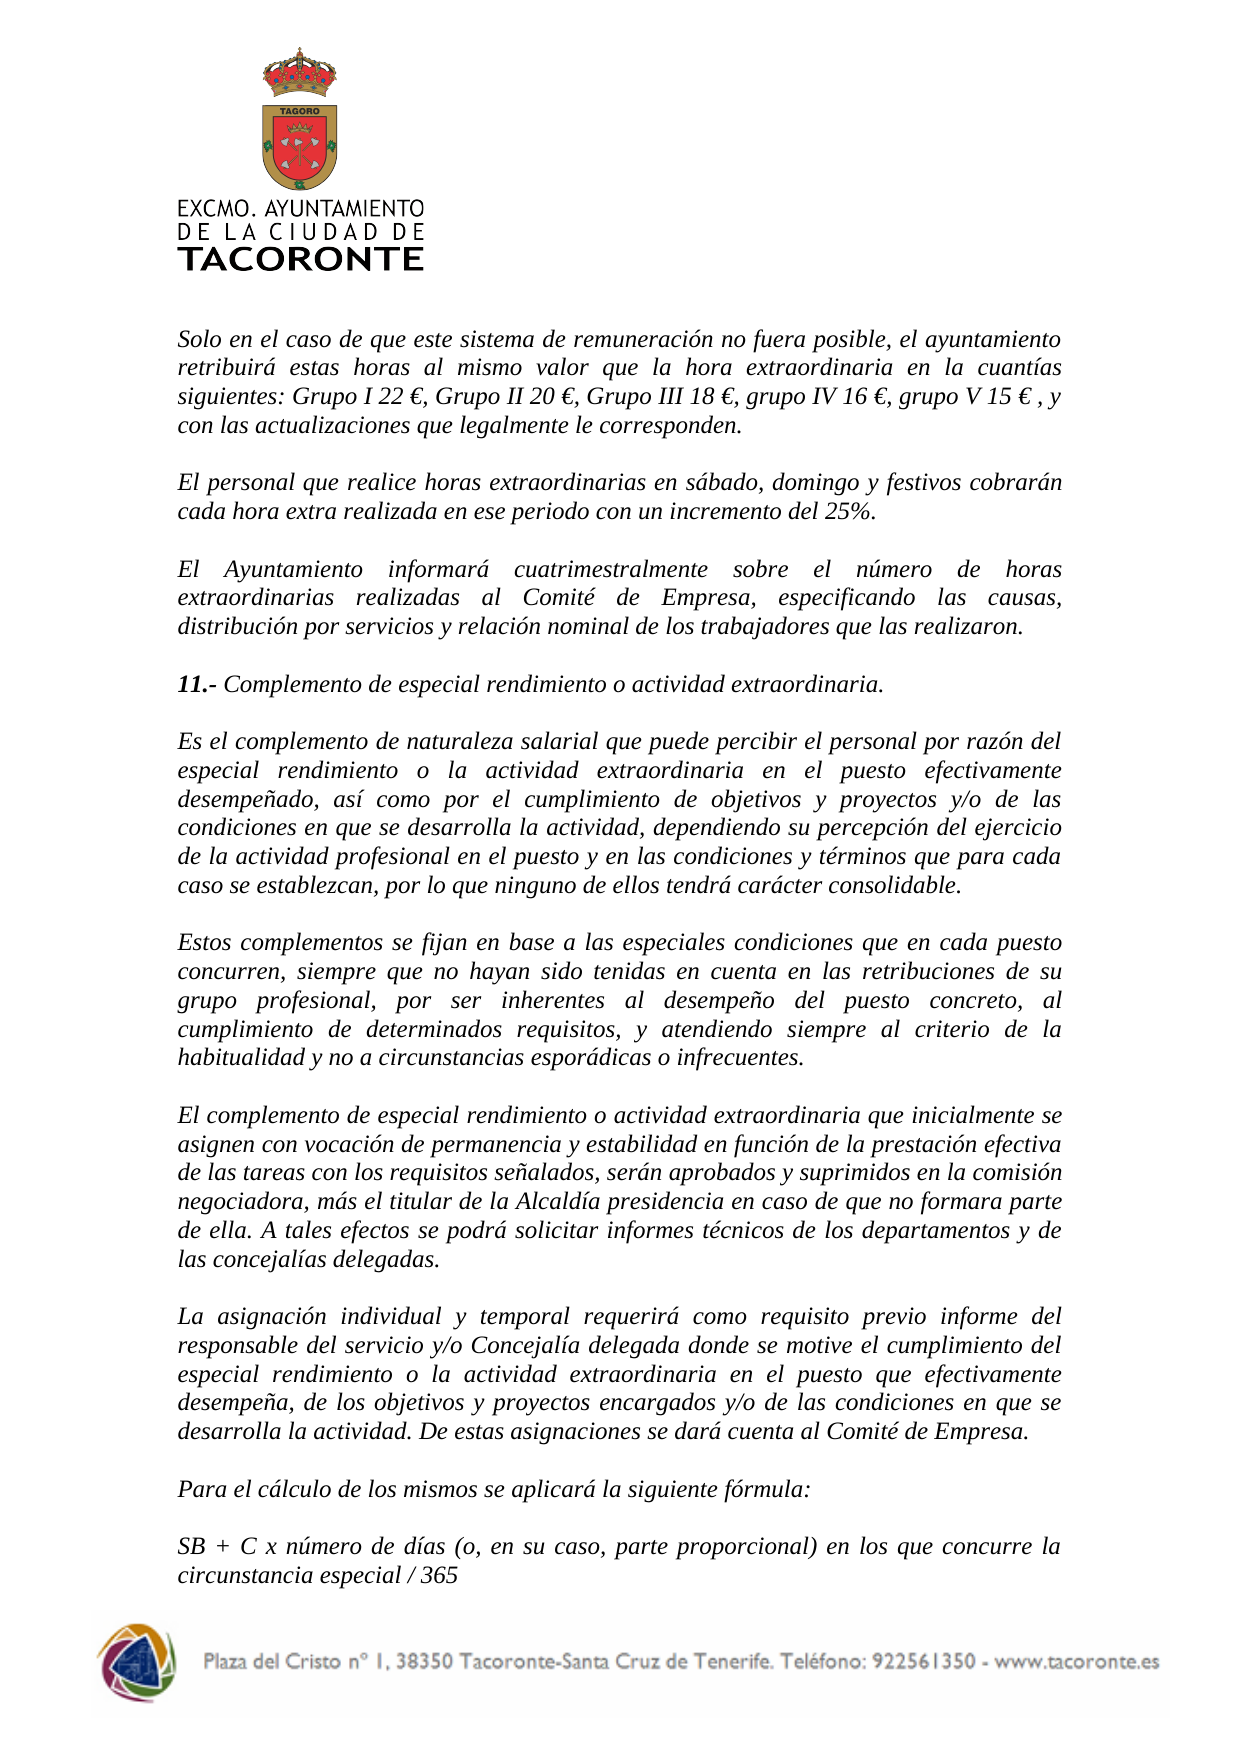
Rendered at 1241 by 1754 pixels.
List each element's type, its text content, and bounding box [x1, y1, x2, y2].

text El complemento de especial rendimiento o actividad extraordinaria que inicialmente se asignen con vocación de permanencia y estabilidad en función de la prestación efectiva de las tareas con los requisitos señalados, serán aprobados y suprimidos en la comisión negociadora, más el titular de la Alcaldía presidencia en caso de que no formara parte de ella. A tales efectos se podrá solicitar informes técnicos de los departamentos y de las concejalías delegadas. [177, 1100, 1063, 1272]
text SB + C x número de días (o, en su caso, parte proporcional) en los que concurre la circunstancia especial / 365 [177, 1531, 1063, 1589]
picture [177, 47, 424, 271]
text El personal que realice horas extraordinarias en sábado, domingo y festivos cobrarán cada hora extra realizada en ese periodo con un incremento del 25%. [177, 467, 1063, 525]
text Es el complemento de naturaleza salarial que puede percibir el personal por razón del especial rendimiento o la actividad extraordinaria en el puesto efectivamente desempeñado, así como por el cumplimiento de objetivos y proyectos y/o de las condiciones en que se desarrolla la actividad, dependiendo su percepción del ejercicio de la actividad profesional en el puesto y en las condiciones y términos que para cada caso se establezcan, por lo que ninguno de ellos tendrá carácter consolidable. [177, 726, 1063, 899]
text Para el cálculo de los mismos se aplicará la siguiente fórmula: [177, 1474, 1063, 1502]
text Solo en el caso de que este sistema de remuneración no fuera posible, el ayuntamiento retribuirá estas horas al mismo valor que la hora extraordinaria en la cuantías siguientes: Grupo I 22 €, Grupo II 20 €, Grupo III 18 €, grupo IV 16 €, grupo V 15 € , y con las actualizaciones que legalmente le corresponden. [177, 324, 1063, 439]
picture [90, 1610, 1170, 1718]
text El Ayuntamiento informará cuatrimestralmente sobre el número de horas extraordinarias realizadas al Comité de Empresa, especificando las causas, distribución por servicios y relación nominal de los trabajadores que las realizaron. [177, 554, 1063, 640]
text La asignación individual y temporal requerirá como requisito previo informe del responsable del servicio y/o Concejalía delegada donde se motive el cumplimiento del especial rendimiento o la actividad extraordinaria en el puesto que efectivamente desempeña, de los objetivos y proyectos encargados y/o de las condiciones en que se desarrolla la actividad. De estas asignaciones se dará cuenta al Comité de Empresa. [177, 1301, 1063, 1445]
text 11.- Complemento de especial rendimiento o actividad extraordinaria. [177, 669, 1063, 697]
text Estos complementos se fijan en base a las especiales condiciones que en cada puesto concurren, siempre que no hayan sido tenidas en cuenta en las retribuciones de su grupo profesional, por ser inherentes al desempeño del puesto concreto, al cumplimiento de determinados requisitos, y atendiendo siempre al criterio de la habitualidad y no a circunstancias esporádicas o infrecuentes. [177, 927, 1063, 1071]
